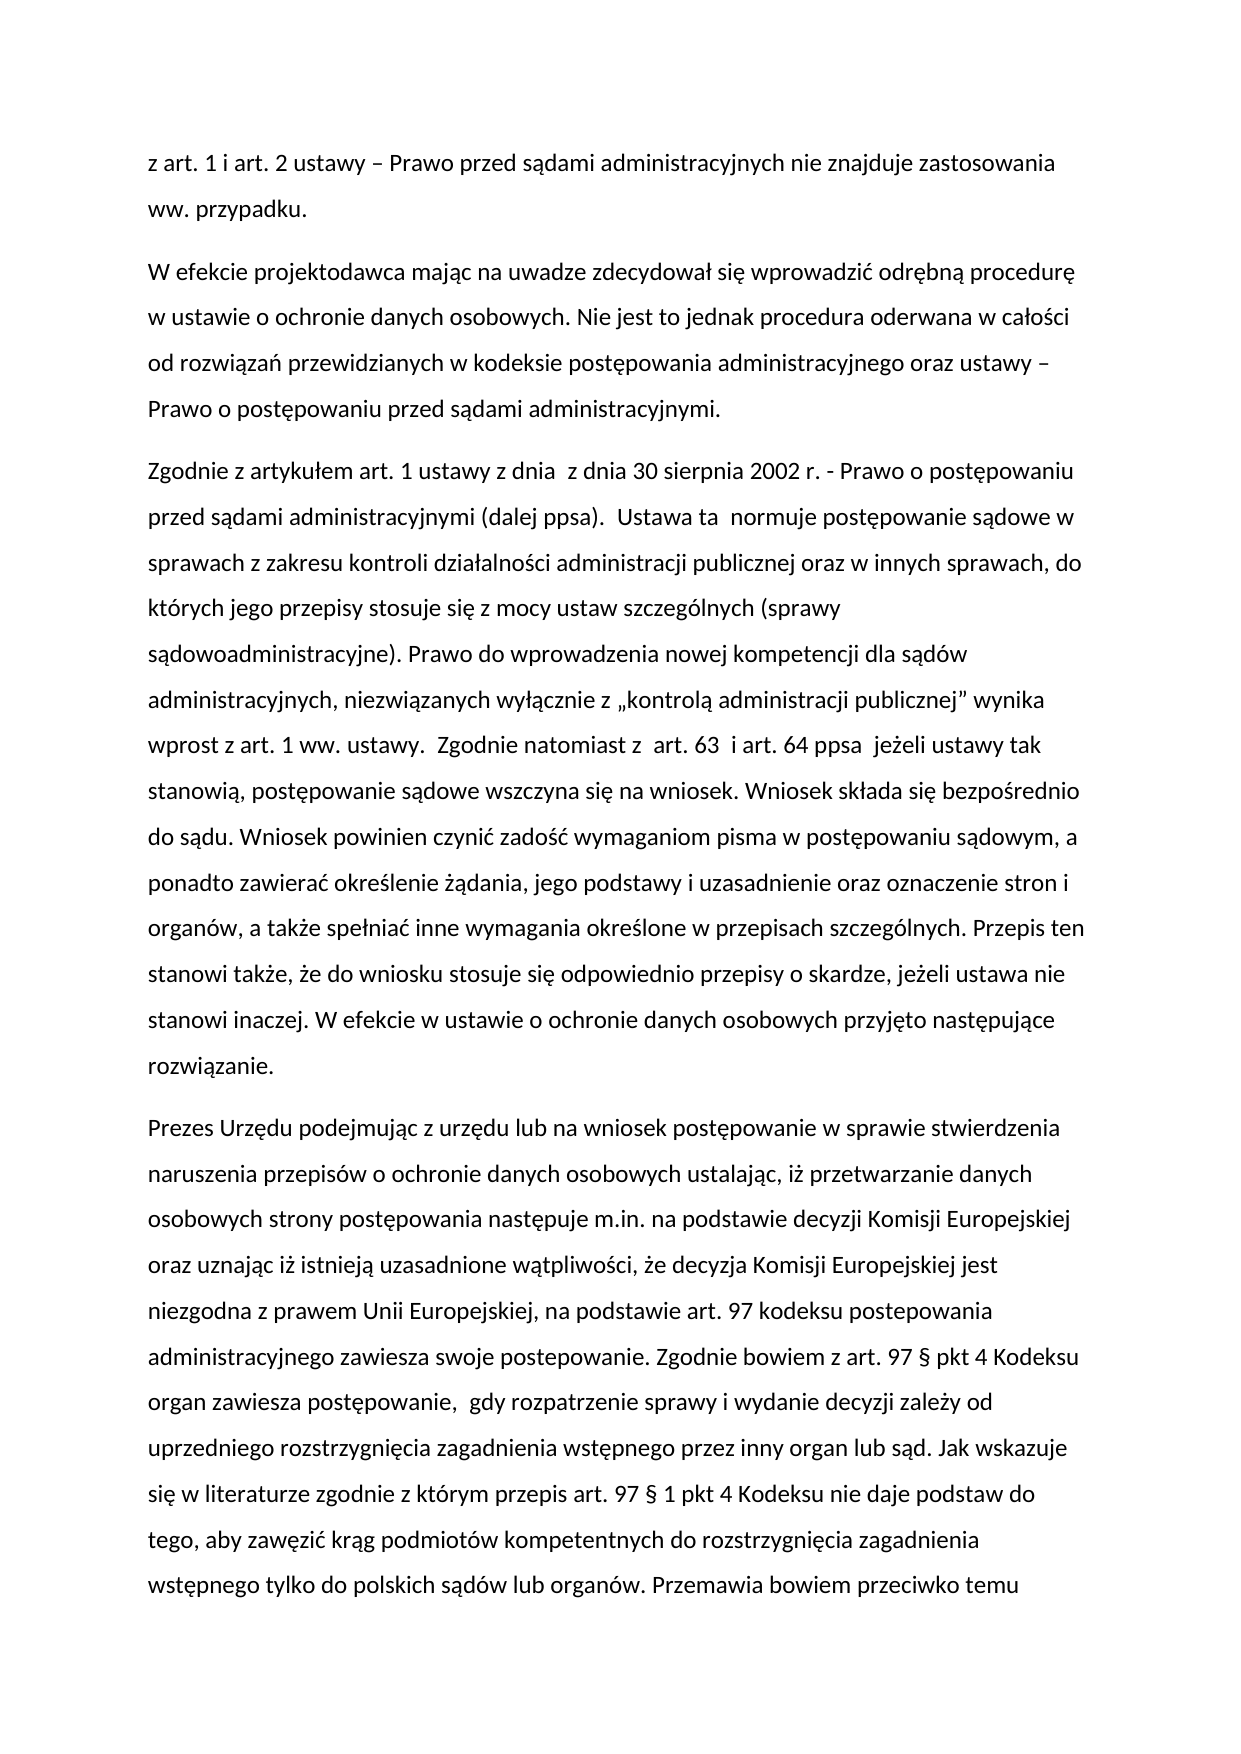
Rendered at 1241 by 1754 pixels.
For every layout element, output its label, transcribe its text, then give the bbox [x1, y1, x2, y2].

text Zgodnie z artykułem art. 1 ustawy z dnia z dnia 30 sierpnia 2002 r. - Prawo o postępowaniu przed sądami administracyjnymi (dalej ppsa). Ustawa ta normuje postępowanie sądowe w sprawach z zakresu kontroli działalności administracji publicznej oraz w innych sprawach, do których jego przepisy stosuje się z mocy ustaw szczególnych (sprawy sądowoadministracyjne). Prawo do wprowadzenia nowej kompetencji dla sądów administracyjnych, niezwiązanych wyłącznie z „kontrolą administracji publicznej” wynika wprost z art. 1 ww. ustawy. Zgodnie natomiast z art. 63 i art. 64 ppsa jeżeli ustawy tak stanowią, postępowanie sądowe wszczyna się na wniosek. Wniosek składa się bezpośrednio do sądu. Wniosek powinien czynić zadość wymaganiom pisma w postępowaniu sądowym, a ponadto zawierać określenie żądania, jego podstawy i uzasadnienie oraz oznaczenie stron i organów, a także spełniać inne wymagania określone w przepisach szczególnych. Przepis ten stanowi także, że do wniosku stosuje się odpowiednio przepisy o skardze, jeżeli ustawa nie stanowi inaczej. W efekcie w ustawie o ochronie danych osobowych przyjęto następujące rozwiązanie. [148, 455, 1093, 1080]
text Prezes Urzędu podejmując z urzędu lub na wniosek postępowanie w sprawie stwierdzenia naruszenia przepisów o ochronie danych osobowych ustalając, iż przetwarzanie danych osobowych strony postępowania następuje m.in. na podstawie decyzji Komisji Europejskiej oraz uznając iż istnieją uzasadnione wątpliwości, że decyzja Komisji Europejskiej jest niezgodna z prawem Unii Europejskiej, na podstawie art. 97 kodeksu postepowania administracyjnego zawiesza swoje postepowanie. Zgodnie bowiem z art. 97 § pkt 4 Kodeksu organ zawiesza postępowanie, gdy rozpatrzenie sprawy i wydanie decyzji zależy od uprzedniego rozstrzygnięcia zagadnienia wstępnego przez inny organ lub sąd. Jak wskazuje się w literaturze zgodnie z którym przepis art. 97 § 1 pkt 4 Kodeksu nie daje podstaw do tego, aby zawęzić krąg podmiotów kompetentnych do rozstrzygnięcia zagadnienia wstępnego tylko do polskich sądów lub organów. Przemawia bowiem przeciwko temu [148, 1112, 1093, 1600]
text W efekcie projektodawca mając na uwadze zdecydował się wprowadzić odrębną procedurę w ustawie o ochronie danych osobowych. Nie jest to jednak procedura oderwana w całości od rozwiązań przewidzianych w kodeksie postępowania administracyjnego oraz ustawy – Prawo o postępowaniu przed sądami administracyjnymi. [148, 256, 1093, 423]
text z art. 1 i art. 2 ustawy – Prawo przed sądami administracyjnych nie znajduje zastosowania ww. przypadku. [148, 148, 1093, 224]
